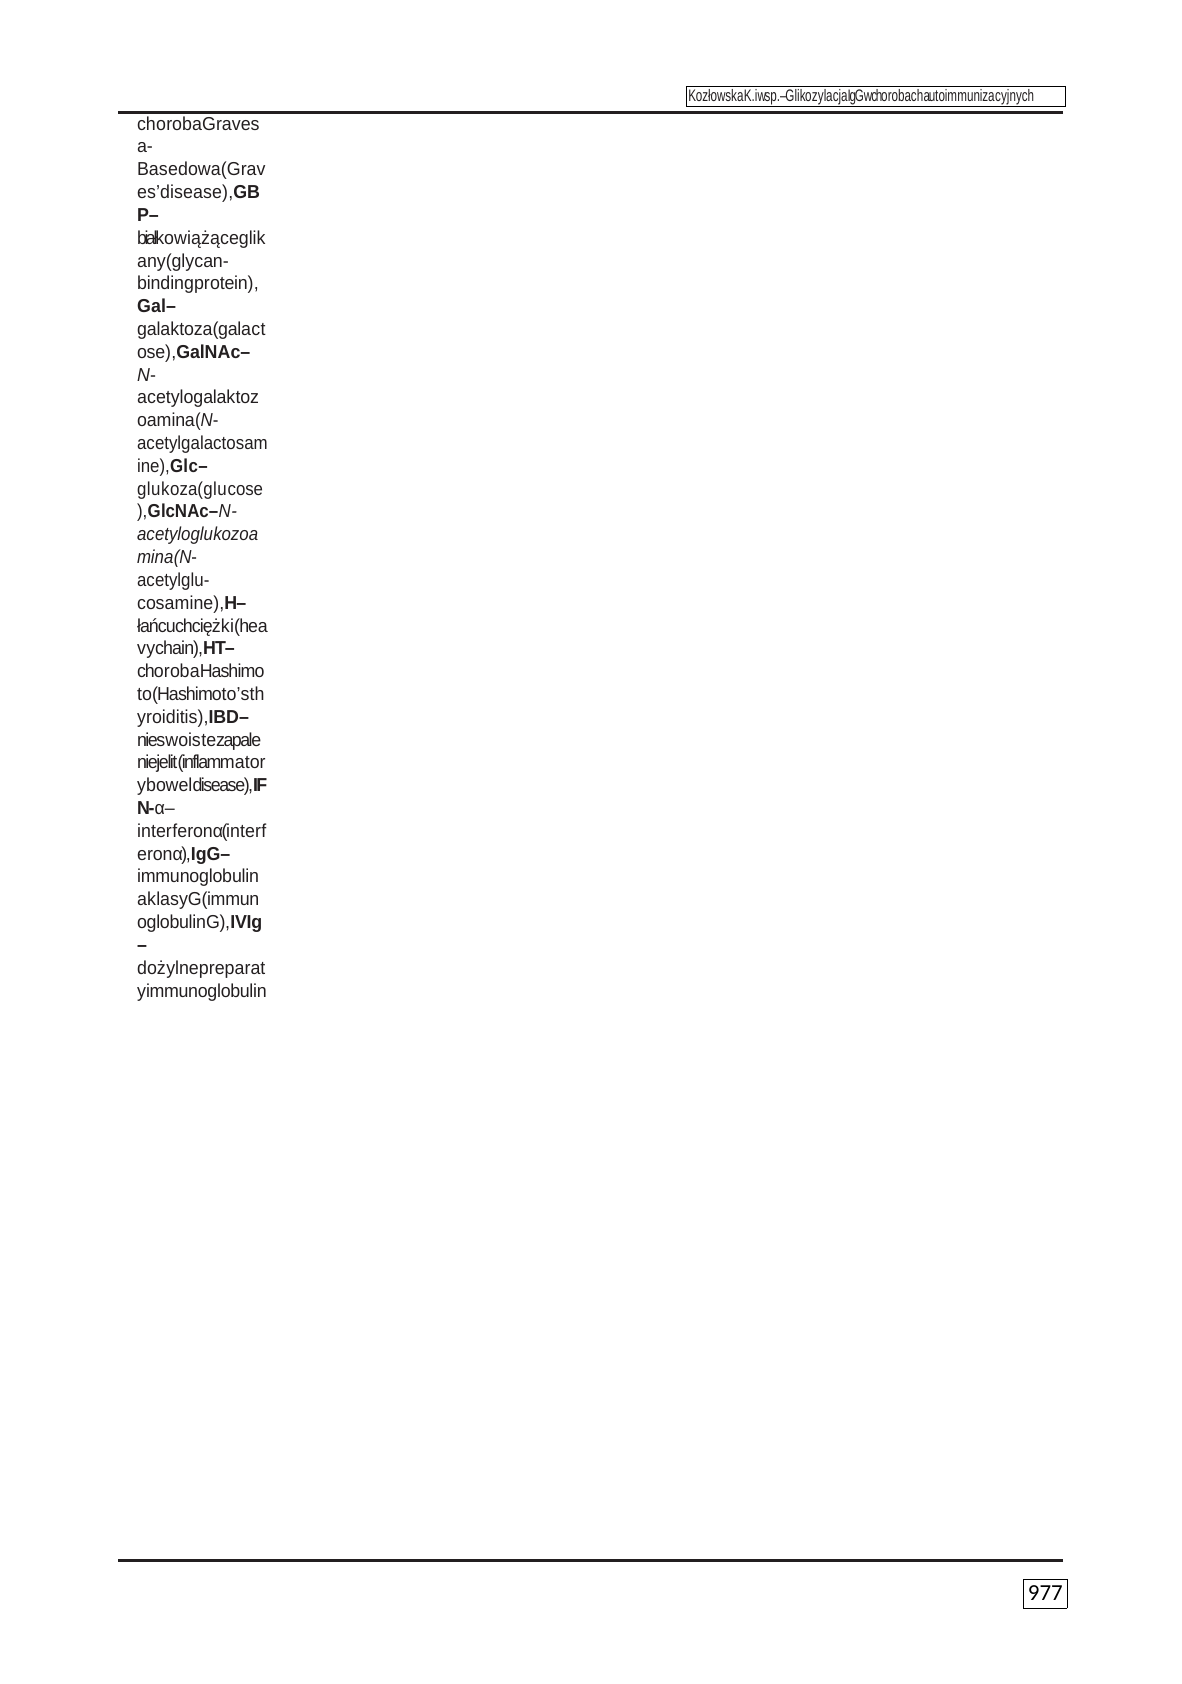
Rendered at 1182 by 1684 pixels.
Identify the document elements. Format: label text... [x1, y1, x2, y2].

text chorobaGravesa-Basedowa(Graves’disease),GBP–białkowiążąceglikany(glycan-bindingprotein),Gal–galaktoza(galactose),GalNAc–N-acetylogalaktozoamina(N-acetylgalactosamine),Glc–glukoza(glucose),GlcNAc–N-acetyloglukozoamina(N-acetylglu-cosamine),H–łańcuchciężki(heavychain),HT–chorobaHashimoto(Hashimoto’sthyroiditis),IBD–nieswoistezapaleniejelit(inflammatoryboweldisease),IFN-α–interferonα(interferonα),IgG–immunoglobulinaklasyG(immunoglobulinG),IVIg–dożylnepreparatyimmunoglobulin [137, 112, 268, 1001]
